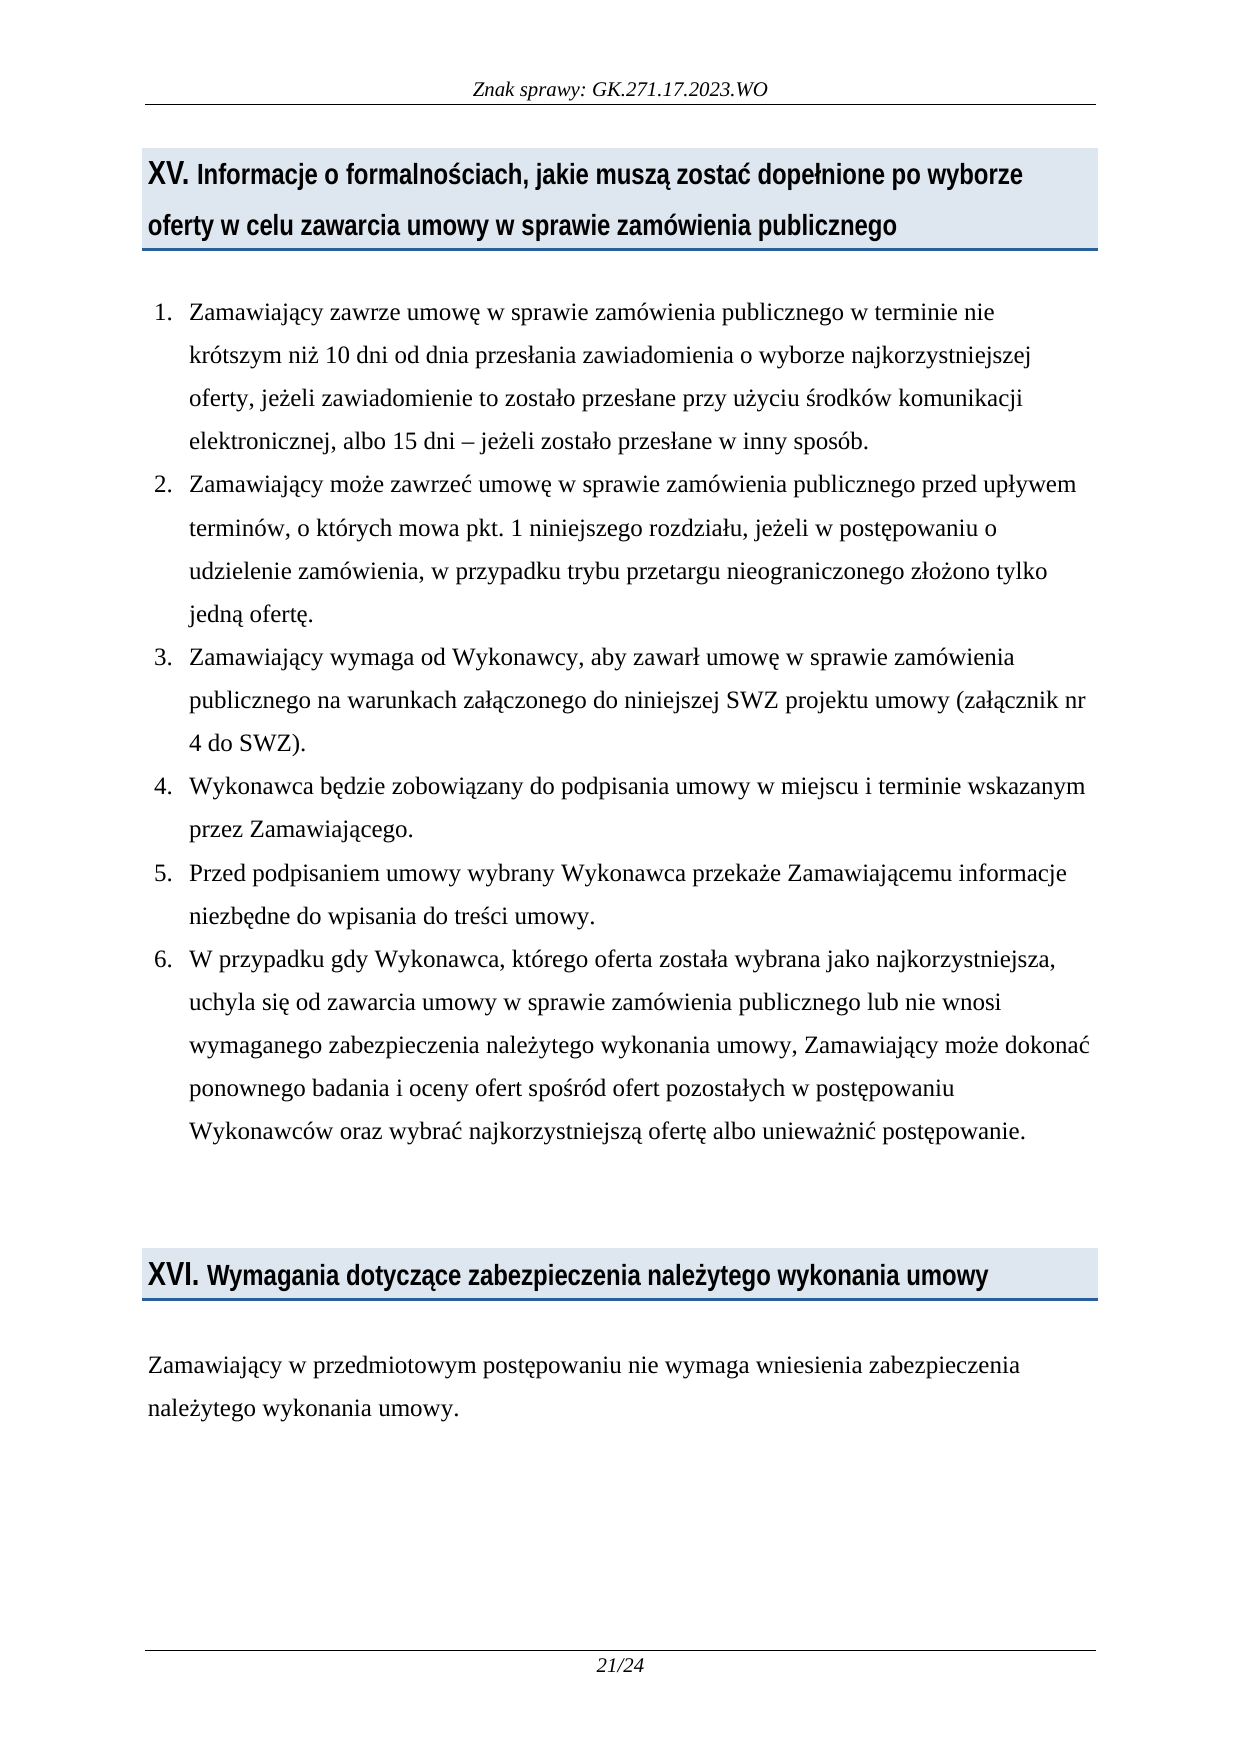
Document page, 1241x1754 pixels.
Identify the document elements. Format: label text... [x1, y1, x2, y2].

list Zamawiający może zawrzeć umowę w sprawie zamówienia publicznego przed upływem terminów, o których mowa pkt. 1 niniejszego rozdziału, jeżeli w postępowaniu o udzielenie zamówienia, w przypadku trybu przetargu nieograniczonego złożono tylko jedną ofertę. [148, 469, 1093, 628]
list Zamawiający w przedmiotowym postępowaniu nie wymaga wniesienia zabezpieczenia należytego wykonania umowy. [106, 1350, 1093, 1422]
subtitle Informacje o formalnościach, jakie muszą zostać dopełnione po wyborze oferty w celu zawarcia umowy w sprawie zamówienia publicznego [142, 148, 1098, 248]
list Przed podpisaniem umowy wybrany Wykonawca przekaże Zamawiającemu informacje niezbędne do wpisania do treści umowy. [148, 858, 1093, 929]
list Wykonawca będzie zobowiązany do podpisania umowy w miejscu i terminie wskazanym przez Zamawiającego. [148, 771, 1093, 843]
list Zamawiający wymaga od Wykonawcy, aby zawarł umowę w sprawie zamówienia publicznego na warunkach załączonego do niniejszej SWZ projektu umowy (załącznik nr 4 do SWZ). [148, 642, 1093, 757]
list W przypadku gdy Wykonawca, którego oferta została wybrana jako najkorzystniejsza, uchyla się od zawarcia umowy w sprawie zamówienia publicznego lub nie wnosi wymaganego zabezpieczenia należytego wykonania umowy, Zamawiający może dokonać ponownego badania i oceny ofert spośród ofert pozostałych w postępowaniu Wykonawców oraz wybrać najkorzystniejszą ofertę albo unieważnić postępowanie. [148, 944, 1093, 1145]
subtitle Wymagania dotyczące zabezpieczenia należytego wykonania umowy [142, 1248, 1098, 1298]
list Zamawiający zawrze umowę w sprawie zamówienia publicznego w terminie nie krótszym niż 10 dni od dnia przesłania zawiadomienia o wyborze najkorzystniejszej oferty, jeżeli zawiadomienie to zostało przesłane przy użyciu środków komunikacji elektronicznej, albo 15 dni – jeżeli zostało przesłane w inny sposób. [148, 297, 1093, 455]
